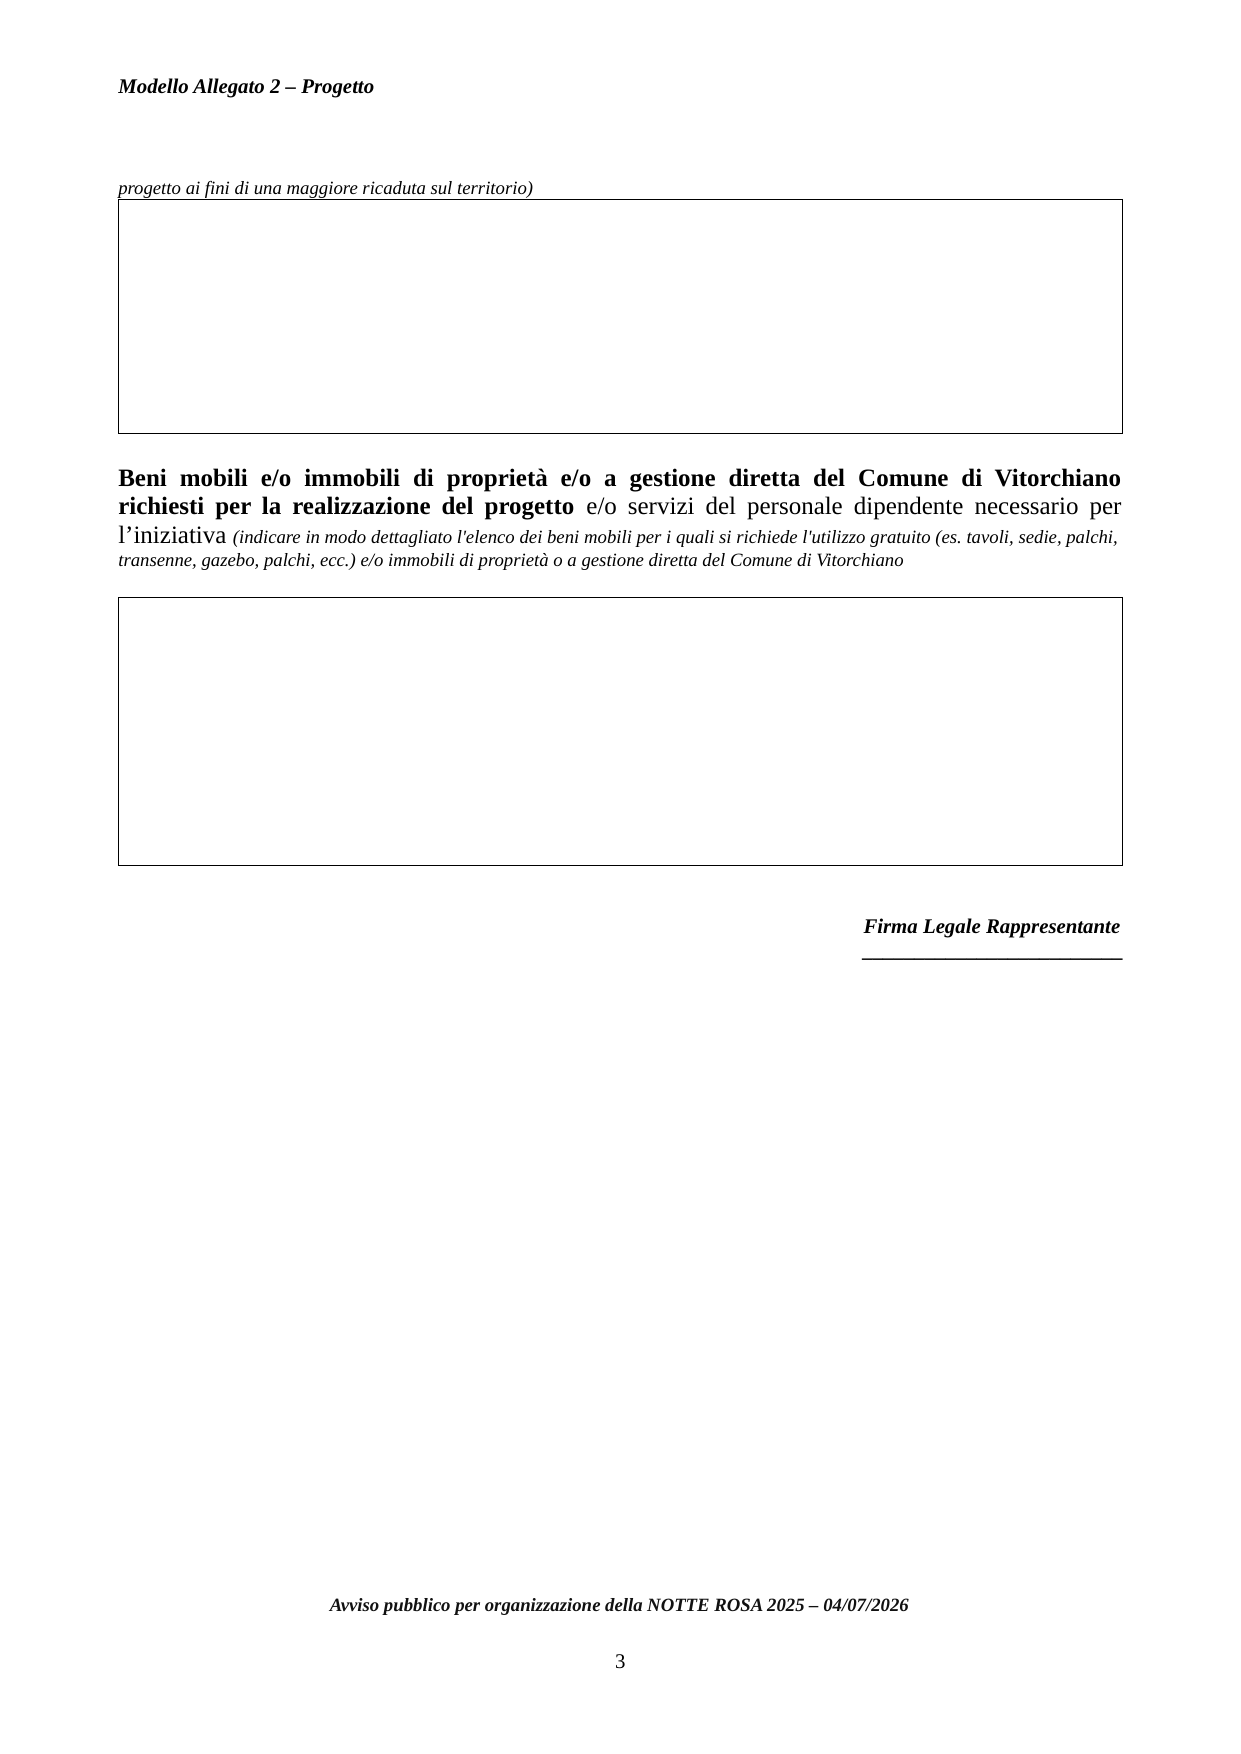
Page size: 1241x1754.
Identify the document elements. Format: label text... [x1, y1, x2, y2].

text Firma Legale Rappresentante [118, 914, 1122, 938]
text Beni mobili e/o immobili di proprietà e/o a gestione diretta del Comune di Vitorchiano richiesti per la realizzazione del progetto e/o servizi del personale dipendente necessario per l’iniziativa (indicare in modo dettagliato l'elenco dei beni mobili per i quali si richiede l'utilizzo gratuito (es. tavoli, sedie, palchi, transenne, gazebo, palchi, ecc.) e/o immobili di proprietà o a gestione diretta del Comune di Vitorchiano [118, 463, 1122, 571]
text progetto ai fini di una maggiore ricaduta sul territorio) [118, 177, 1122, 199]
text _________________________ [118, 938, 1122, 962]
